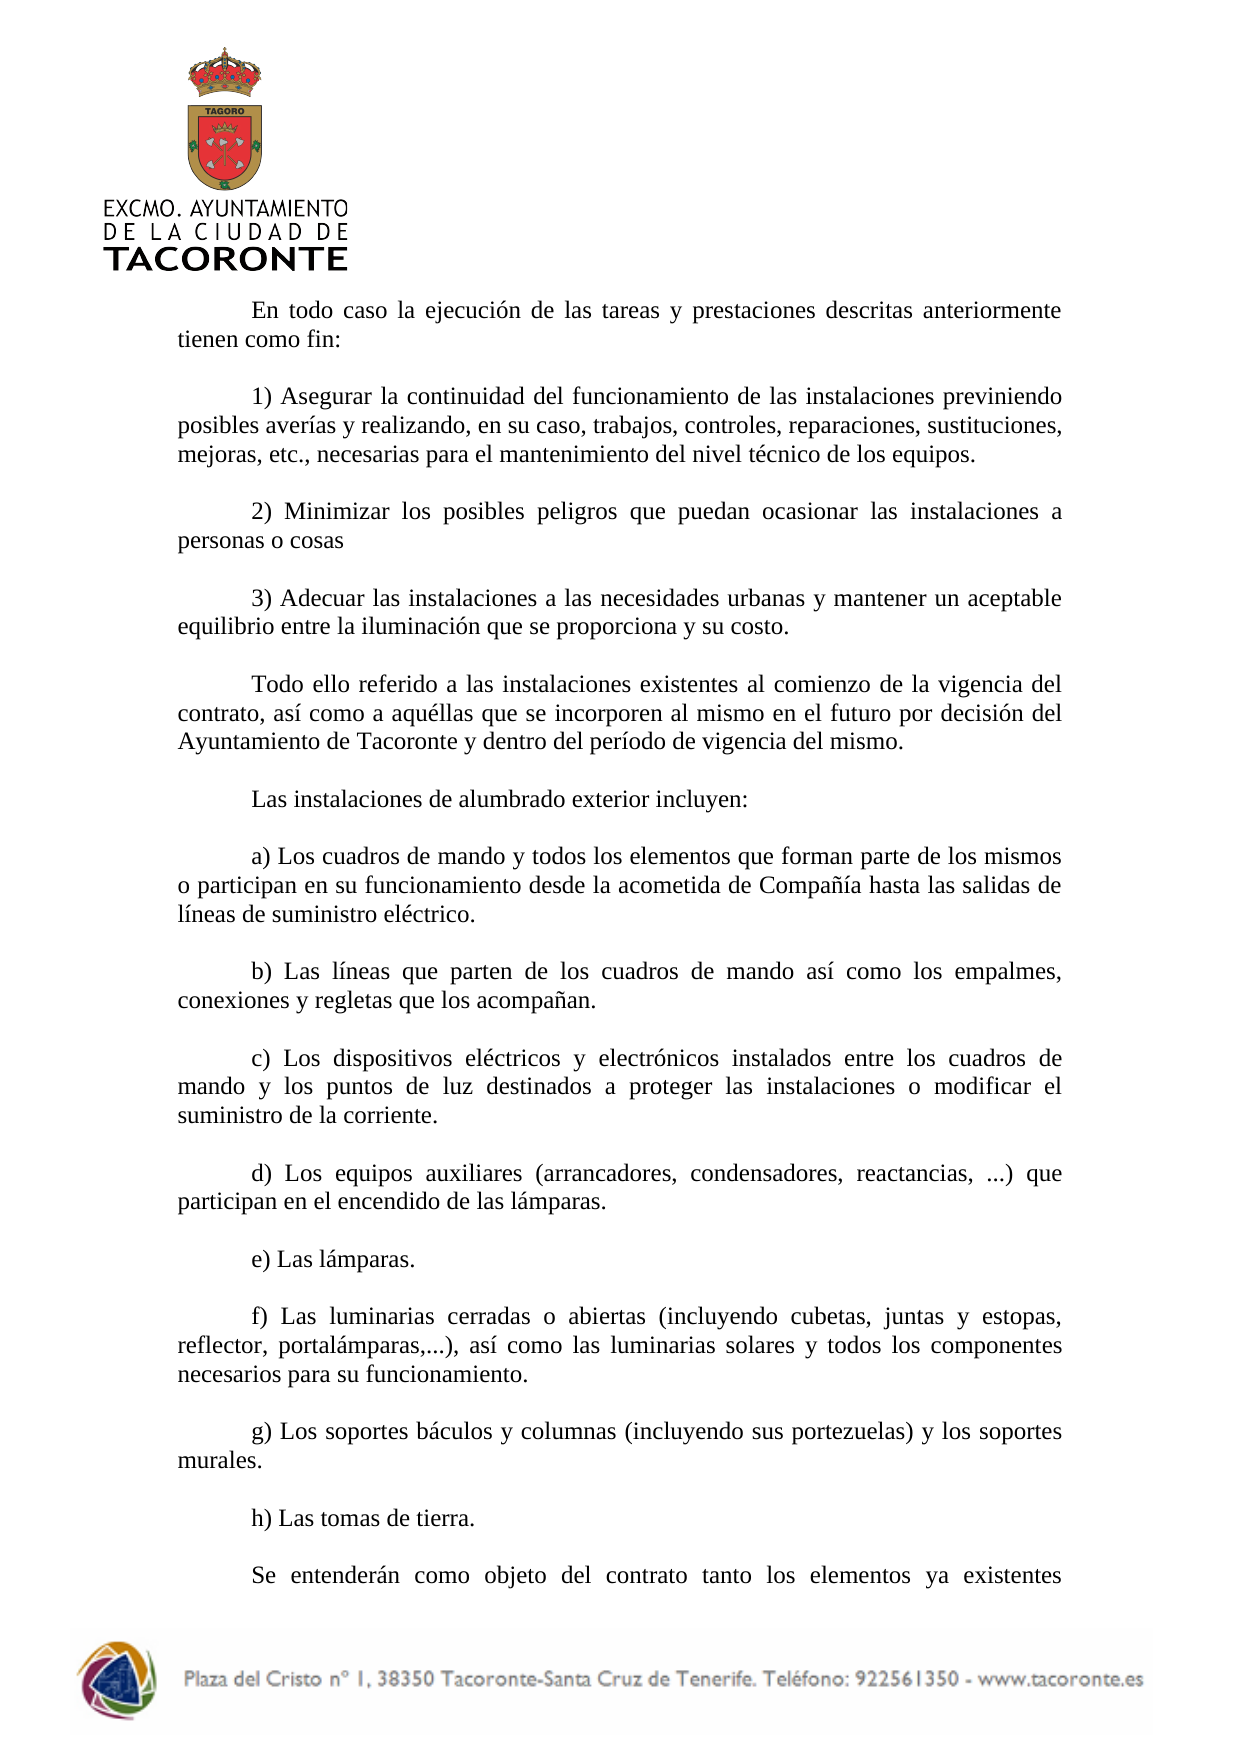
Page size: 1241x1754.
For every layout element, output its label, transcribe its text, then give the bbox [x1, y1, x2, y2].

text 3) Adecuar las instalaciones a las necesidades urbanas y mantener un aceptable equilibrio entre la iluminación que se proporciona y su costo. [177, 583, 1063, 640]
text f) Las luminarias cerradas o abiertas (incluyendo cubetas, juntas y estopas, reflector, portalámparas,...), así como las luminarias solares y todos los componentes necesarios para su funcionamiento. [177, 1301, 1063, 1388]
picture [70, 1628, 1154, 1735]
text 1) Asegurar la continuidad del funcionamiento de las instalaciones previniendo posibles averías y realizando, en su caso, trabajos, controles, reparaciones, sustituciones, mejoras, etc., necesarias para el mantenimiento del nivel técnico de los equipos. [177, 381, 1063, 468]
text g) Los soportes báculos y columnas (incluyendo sus portezuelas) y los soportes murales. [177, 1416, 1063, 1474]
picture [103, 47, 348, 271]
text d) Los equipos auxiliares (arrancadores, condensadores, reactancias, ...) que participan en el encendido de las lámparas. [177, 1158, 1063, 1215]
text En todo caso la ejecución de las tareas y prestaciones descritas anteriormente tienen como fin: [177, 295, 1063, 353]
text Todo ello referido a las instalaciones existentes al comienzo de la vigencia del contrato, así como a aquéllas que se incorporen al mismo en el futuro por decisión del Ayuntamiento de Tacoronte y dentro del período de vigencia del mismo. [177, 669, 1063, 755]
text h) Las tomas de tierra. [177, 1503, 1063, 1531]
text a) Los cuadros de mando y todos los elementos que forman parte de los mismos o participan en su funcionamiento desde la acometida de Compañía hasta las salidas de líneas de suministro eléctrico. [177, 841, 1063, 928]
text 2) Minimizar los posibles peligros que puedan ocasionar las instalaciones a personas o cosas [177, 496, 1063, 554]
text b) Las líneas que parten de los cuadros de mando así como los empalmes, conexiones y regletas que los acompañan. [177, 956, 1063, 1014]
text Las instalaciones de alumbrado exterior incluyen: [177, 784, 1063, 813]
text e) Las lámparas. [177, 1244, 1063, 1273]
text Se entenderán como objeto del contrato tanto los elementos ya existentes [177, 1560, 1063, 1589]
text c) Los dispositivos eléctricos y electrónicos instalados entre los cuadros de mando y los puntos de luz destinados a proteger las instalaciones o modificar el suministro de la corriente. [177, 1043, 1063, 1129]
